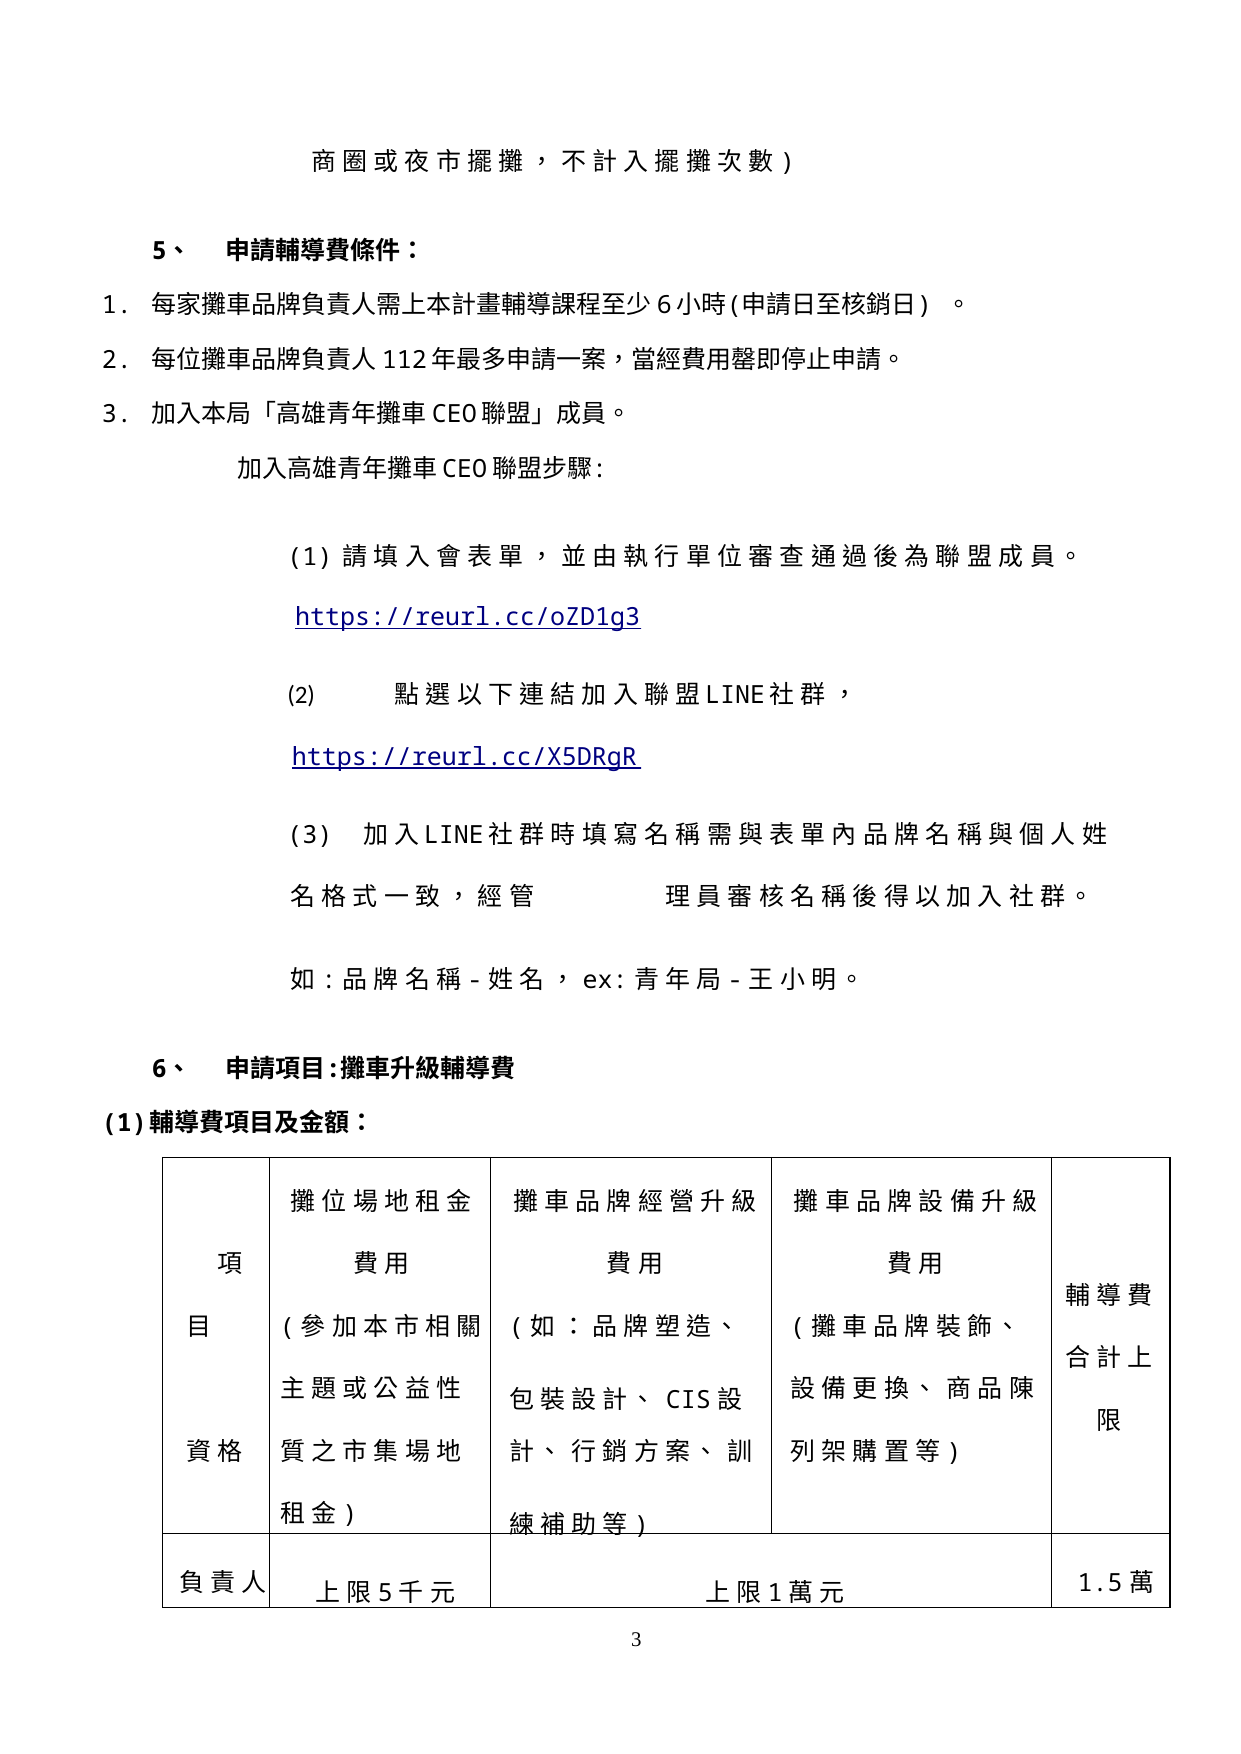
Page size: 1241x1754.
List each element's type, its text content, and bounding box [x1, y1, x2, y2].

table_header 項目 資格 [163, 1158, 269, 1533]
text 加入高雄青年攤車CEO聯盟步驟: [237, 448, 1083, 484]
table_cell 上限5千元 [270, 1534, 490, 1607]
list 點選以下連結加入聯盟LINE社群，https://reurl.cc/X5DRgR [284, 642, 1124, 776]
list 請填入會表單，並由執行單位審查通過後為聯盟成員。 [284, 502, 1124, 565]
table_header 攤位場地租金費用 (參加本市相關主題或公益性質之市集場地租金) [270, 1158, 490, 1533]
table_header 攤車品牌設備升級費用 (攤車品牌裝飾、設備更換、商品陳列架購置等) [772, 1158, 1051, 1533]
list 輔導費項目及金額： [102, 1102, 1083, 1139]
table_cell 上限1萬元 [491, 1534, 1051, 1607]
list 每家攤車品牌負責人需上本計畫輔導課程至少6小時(申請日至核銷日) 。 [102, 285, 1083, 321]
table_header 攤車品牌經營升級費用 (如：品牌塑造、包裝設計、CIS設計、行銷方案、訓練補助等) [491, 1158, 771, 1533]
list 申請輔導費條件： [152, 231, 1083, 267]
list 商圈或夜市擺攤，不計入擺攤次數) [299, 108, 1109, 170]
text https://reurl.cc/oZD1g3 [196, 574, 1124, 637]
list 每位攤車品牌負責人112年最多申請一案，當經費用罄即停止申請。 [102, 339, 1083, 376]
list 加入本局「高雄青年攤車CEO聯盟」成員。 [102, 394, 1083, 430]
list 加入LINE社群時填寫名稱需與表單內品牌名稱與個人姓名格式一致，經管 理員審核名稱後得以加入社群。如:品牌名稱-姓名，ex:青年局-王小明。 [284, 781, 1124, 988]
list 申請項目:攤車升級輔導費 [152, 1048, 1083, 1084]
table_header 輔導費 合計上限 [1052, 1158, 1169, 1533]
table_cell 1.5萬 [1052, 1534, 1169, 1607]
table_cell 負責人 [163, 1534, 269, 1607]
